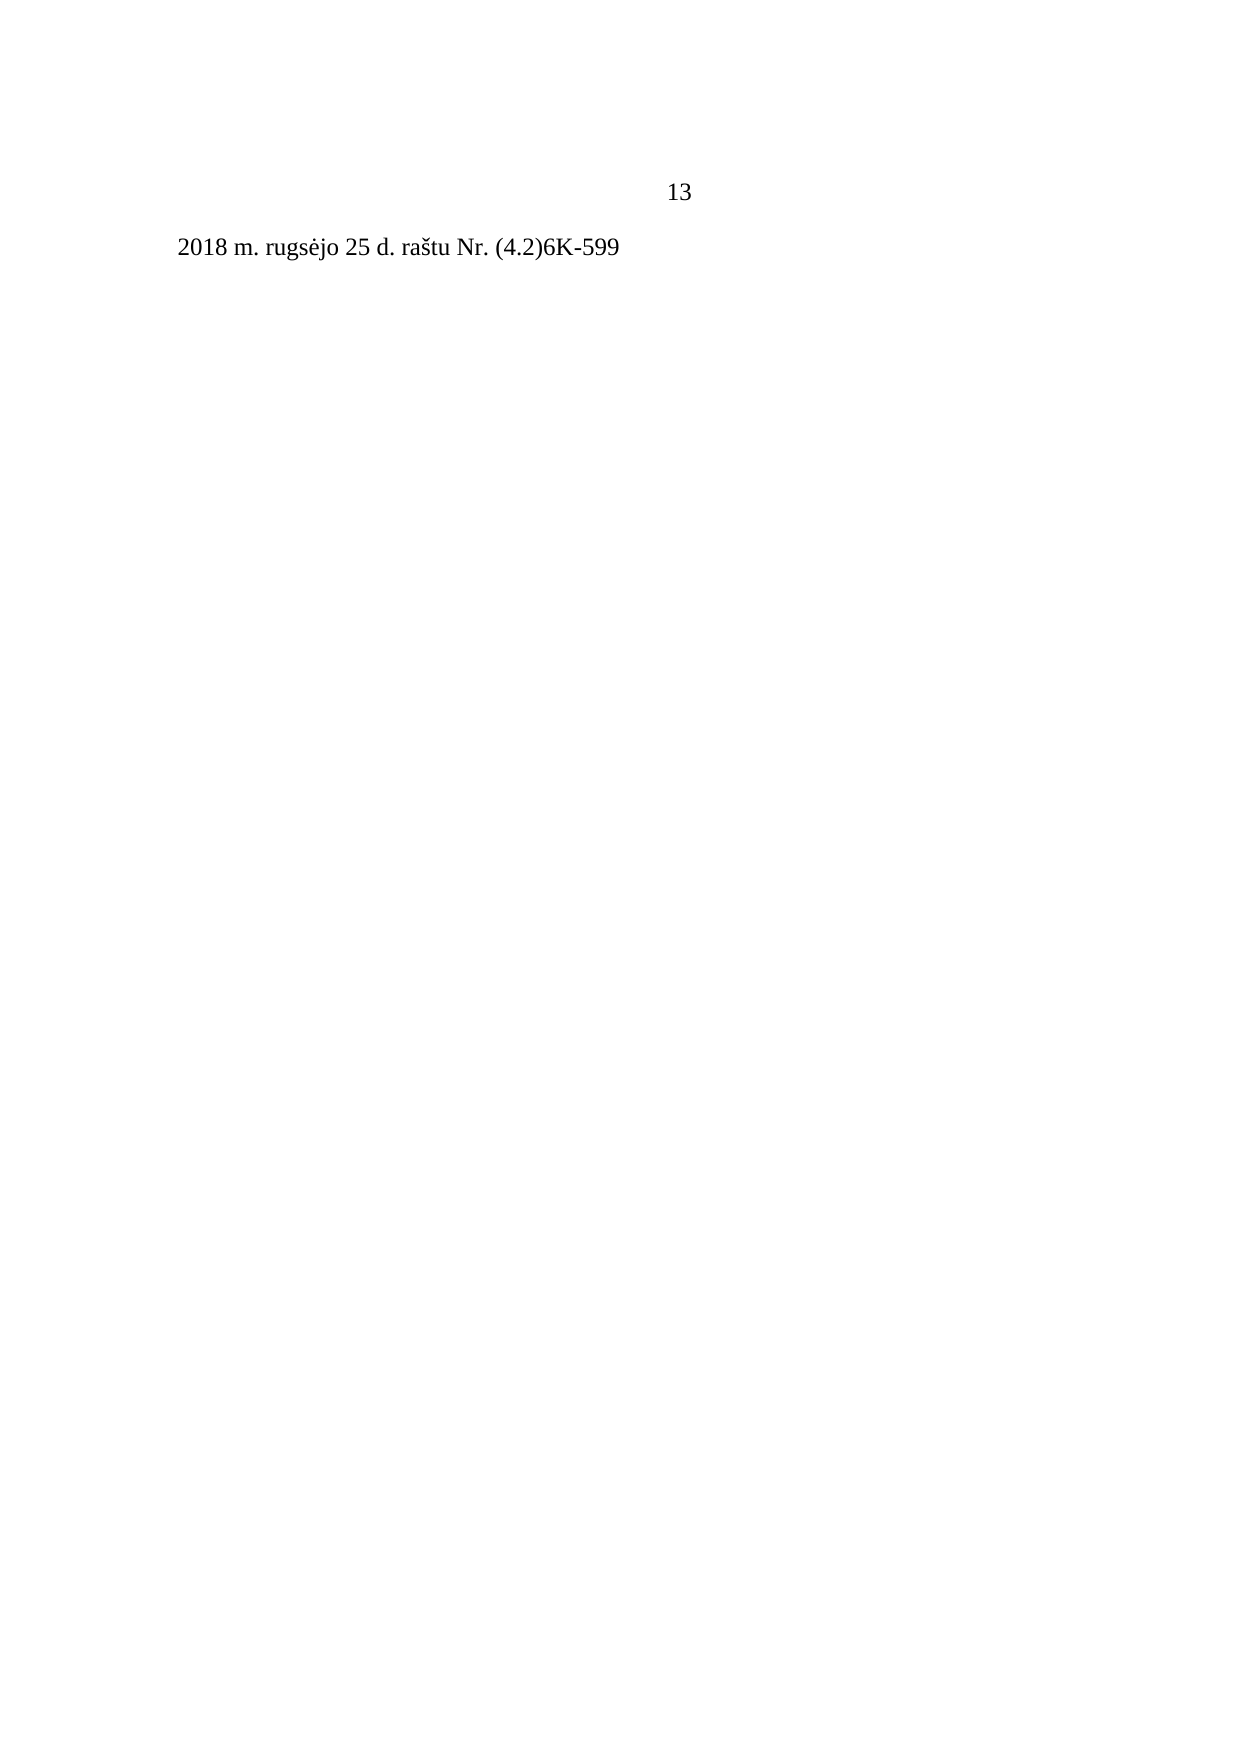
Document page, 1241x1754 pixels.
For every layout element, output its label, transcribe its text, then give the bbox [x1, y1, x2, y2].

text 2018 m. rugsėjo 25 d. raštu Nr. (4.2)6K-599 [177, 232, 1181, 261]
